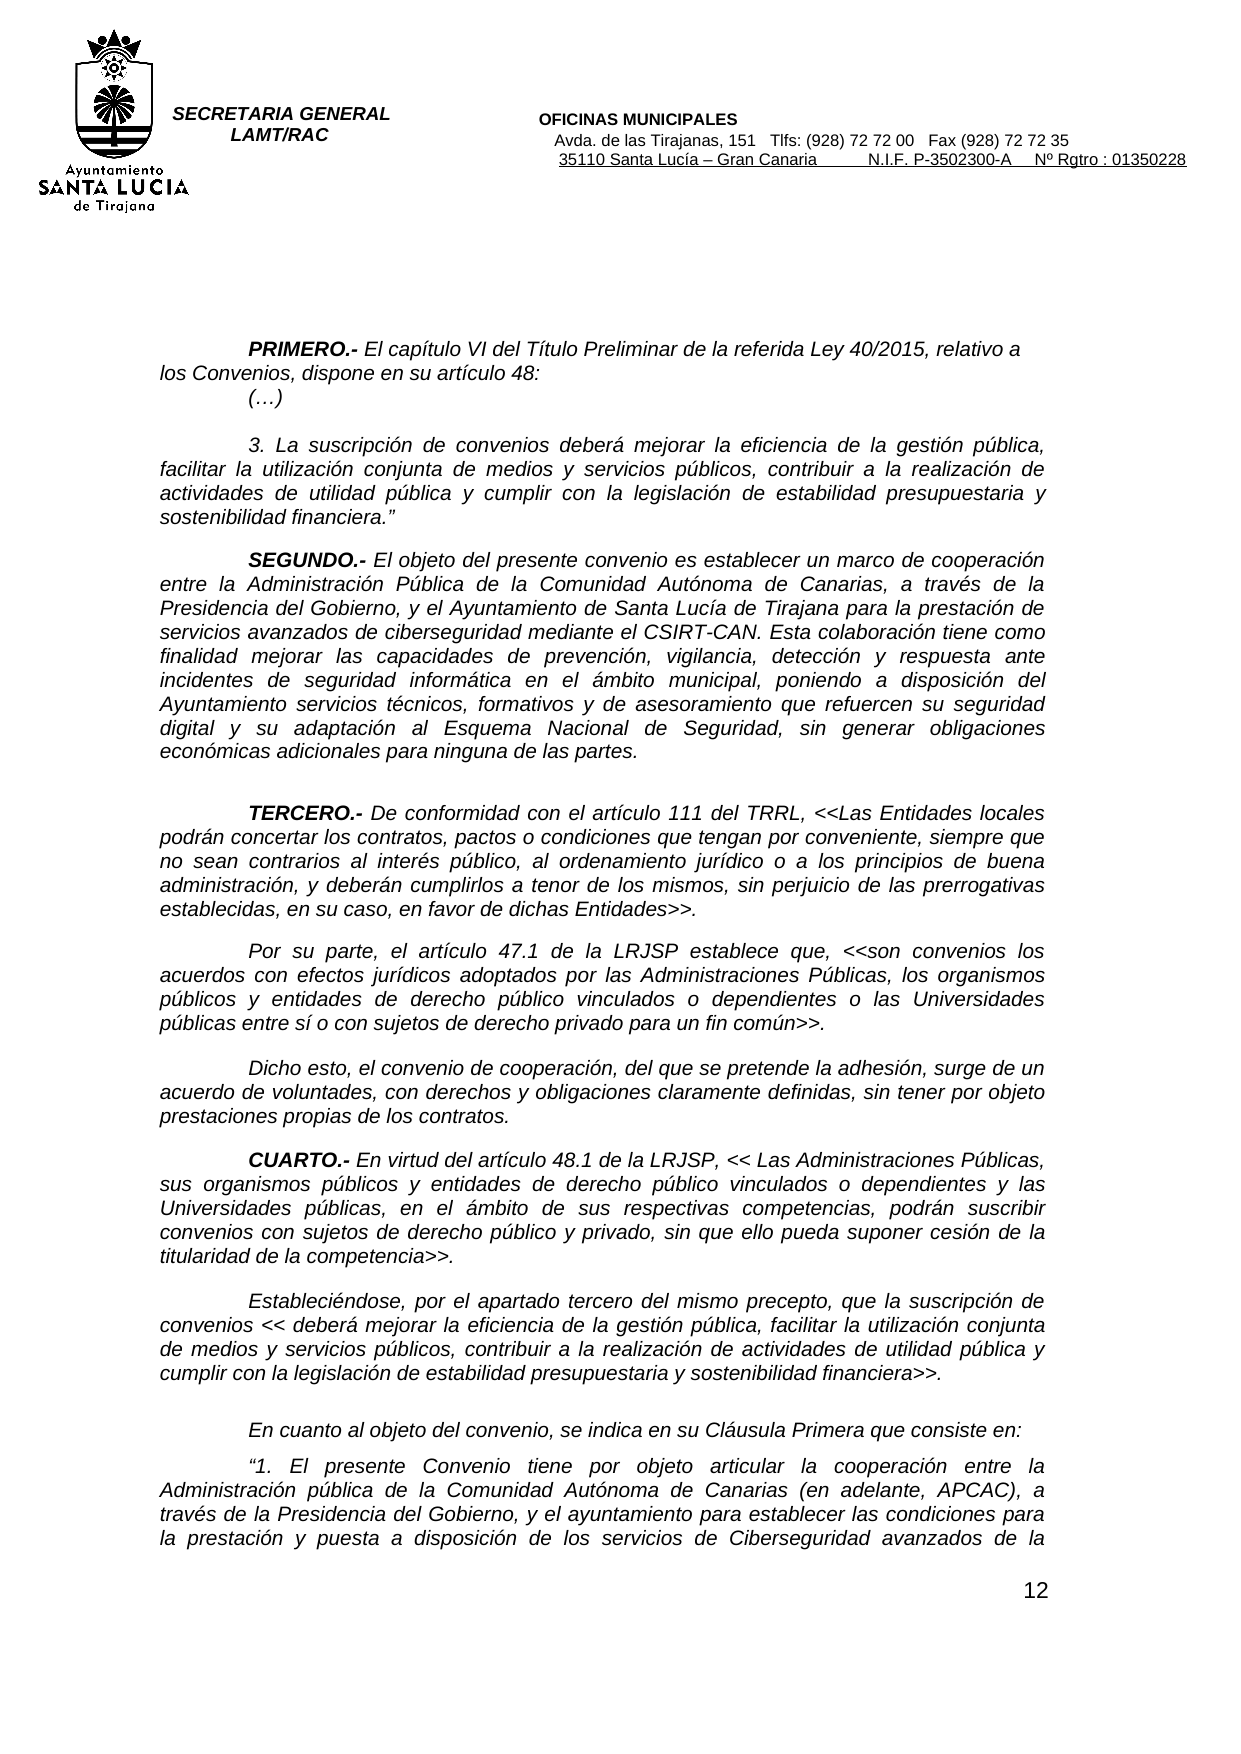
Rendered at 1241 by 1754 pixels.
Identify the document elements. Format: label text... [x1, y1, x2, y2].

text CUARTO.- En virtud del artículo 48.1 de la LRJSP, << Las Administraciones Públicas, sus organismos públicos y entidades de derecho público vinculados o dependientes y las Universidades públicas, en el ámbito de sus respectivas competencias, podrán suscribir convenios con sujetos de derecho público y privado, sin que ello pueda suponer cesión de la titularidad de la competencia>>. [159, 1148, 1048, 1268]
text 3. La suscripción de convenios deberá mejorar la eficiencia de la gestión pública, facilitar la utilización conjunta de medios y servicios públicos, contribuir a la realización de actividades de utilidad pública y cumplir con la legislación de estabilidad presupuestaria y sostenibilidad financiera.” [159, 433, 1048, 529]
text TERCERO.- De conformidad con el artículo 111 del TRRL, <<Las Entidades locales podrán concertar los contratos, pactos o condiciones que tengan por conveniente, siempre que no sean contrarios al interés público, al ordenamiento jurídico o a los principios de buena administración, y deberán cumplirlos a tenor de los mismos, sin perjuicio de las prerrogativas establecidas, en su caso, en favor de dichas Entidades>>. [159, 801, 1048, 921]
text En cuanto al objeto del convenio, se indica en su Cláusula Primera que consiste en: [159, 1418, 1048, 1442]
text Por su parte, el artículo 47.1 de la LRJSP establece que, <<son convenios los acuerdos con efectos jurídicos adoptados por las Administraciones Públicas, los organismos públicos y entidades de derecho público vinculados o dependientes o las Universidades públicas entre sí o con sujetos de derecho privado para un fin común>>. [159, 939, 1048, 1035]
text SEGUNDO.- El objeto del presente convenio es establecer un marco de cooperación entre la Administración Pública de la Comunidad Autónoma de Canarias, a través de la Presidencia del Gobierno, y el Ayuntamiento de Santa Lucía de Tirajana para la prestación de servicios avanzados de ciberseguridad mediante el CSIRT-CAN. Esta colaboración tiene como finalidad mejorar las capacidades de prevención, vigilancia, detección y respuesta ante incidentes de seguridad informática en el ámbito municipal, poniendo a disposición del Ayuntamiento servicios técnicos, formativos y de asesoramiento que refuercen su seguridad digital y su adaptación al Esquema Nacional de Seguridad, sin generar obligaciones económicas adicionales para ninguna de las partes. [159, 548, 1048, 763]
text “1. El presente Convenio tiene por objeto articular la cooperación entre la Administración pública de la Comunidad Autónoma de Canarias (en adelante, APCAC), a través de la Presidencia del Gobierno, y el ayuntamiento para establecer las condiciones para la prestación y puesta a disposición de los servicios de Ciberseguridad avanzados de la [159, 1454, 1048, 1550]
text PRIMERO.- El capítulo VI del Título Preliminar de la referida Ley 40/2015, relativo a los Convenios, dispone en su artículo 48: [159, 337, 1048, 385]
text Estableciéndose, por el apartado tercero del mismo precepto, que la suscripción de convenios << deberá mejorar la eficiencia de la gestión pública, facilitar la utilización conjunta de medios y servicios públicos, contribuir a la realización de actividades de utilidad pública y cumplir con la legislación de estabilidad presupuestaria y sostenibilidad financiera>>. [159, 1289, 1048, 1384]
text Dicho esto, el convenio de cooperación, del que se pretende la adhesión, surge de un acuerdo de voluntades, con derechos y obligaciones claramente definidas, sin tener por objeto prestaciones propias de los contratos. [159, 1056, 1048, 1128]
text (…) [159, 385, 1048, 409]
